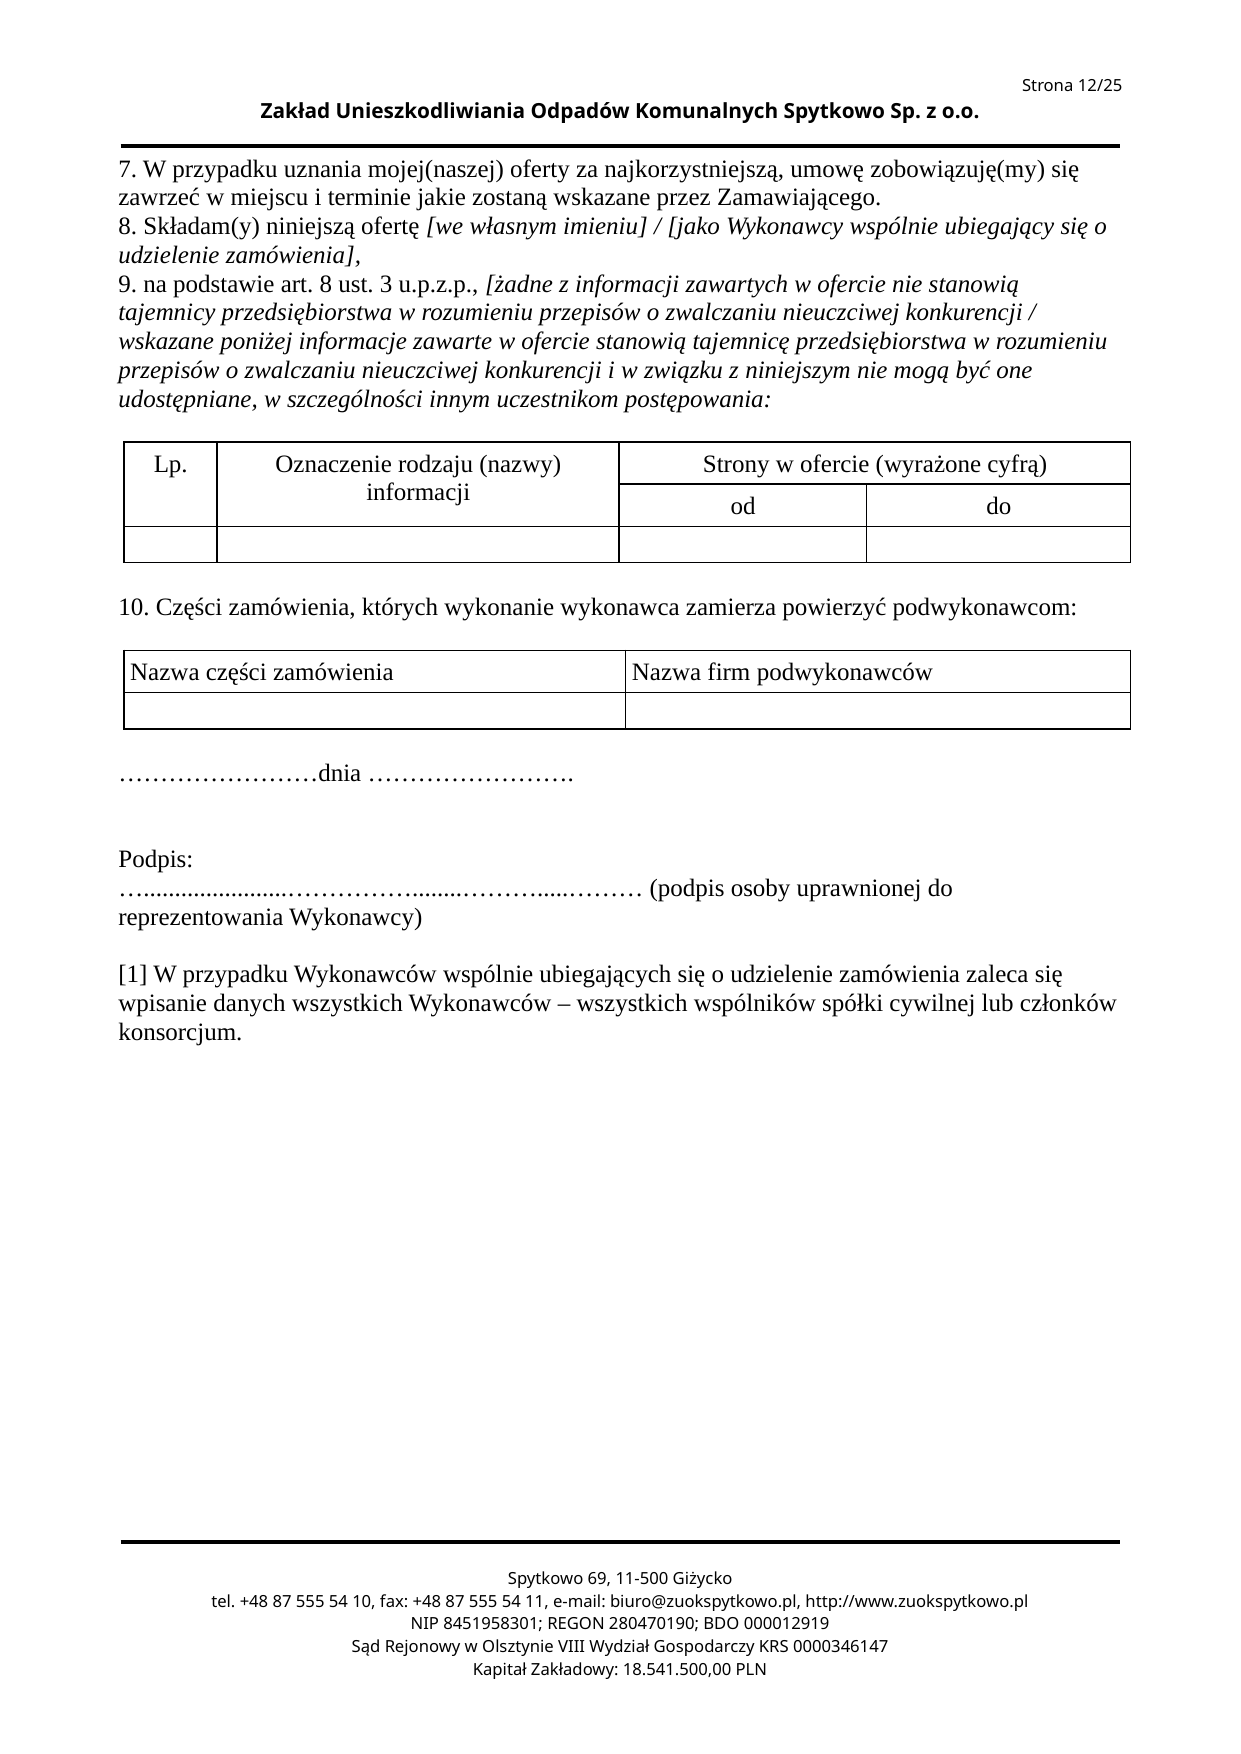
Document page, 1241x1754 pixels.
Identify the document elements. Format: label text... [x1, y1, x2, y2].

table_cell [218, 527, 618, 562]
table_cell [626, 693, 1130, 728]
table_header Nazwa części zamówienia [125, 651, 625, 692]
table_cell [867, 527, 1130, 562]
text [1] W przypadku Wykonawców wspólnie ubiegających się o udzielenie zamówienia zaleca się wpisanie danych wszystkich Wykonawców – wszystkich wspólników spółki cywilnej lub członków konsorcjum. [118, 959, 1122, 1046]
table_cell [620, 527, 866, 562]
table_header Nazwa firm podwykonawców [626, 651, 1130, 692]
text 10. Części zamówienia, których wykonanie wykonawca zamierza powierzyć podwykonawcom: [118, 592, 1122, 621]
text 9. na podstawie art. 8 ust. 3 u.p.z.p., [żadne z informacji zawartych w ofercie nie stanowią tajemnicy przedsiębiorstwa w rozumieniu przepisów o zwalczaniu nieuczciwej konkurencji / wskazane poniżej informacje zawarte w ofercie stanowią tajemnicę przedsiębiorstwa w rozumieniu przepisów o zwalczaniu nieuczciwej konkurencji i w związku z niniejszym nie mogą być one udostępniane, w szczególności innym uczestnikom postępowania: [118, 269, 1122, 412]
text ….......................……………........……….....……… (podpis osoby uprawnionej do reprezentowania Wykonawcy) [118, 873, 1122, 931]
text 7. W przypadku uznania mojej(naszej) oferty za najkorzystniejszą, umowę zobowiązuję(my) się zawrzeć w miejscu i terminie jakie zostaną wskazane przez Zamawiającego. [118, 154, 1122, 211]
table_header Strony w ofercie (wyrażone cyfrą) [620, 443, 1130, 483]
text 8. Składam(y) niniejszą ofertę [we własnym imieniu] / [jako Wykonawcy wspólnie ubiegający się o udzielenie zamówienia], [118, 211, 1122, 269]
table_cell od [620, 485, 866, 526]
table_cell do [867, 485, 1130, 526]
table_header Lp. [125, 443, 216, 526]
table_cell [125, 693, 625, 728]
text Podpis: [118, 844, 1122, 873]
table_cell [125, 527, 216, 562]
text ……………………dnia ……………………. [118, 758, 1122, 787]
table_header Oznaczenie rodzaju (nazwy) informacji [218, 443, 618, 526]
